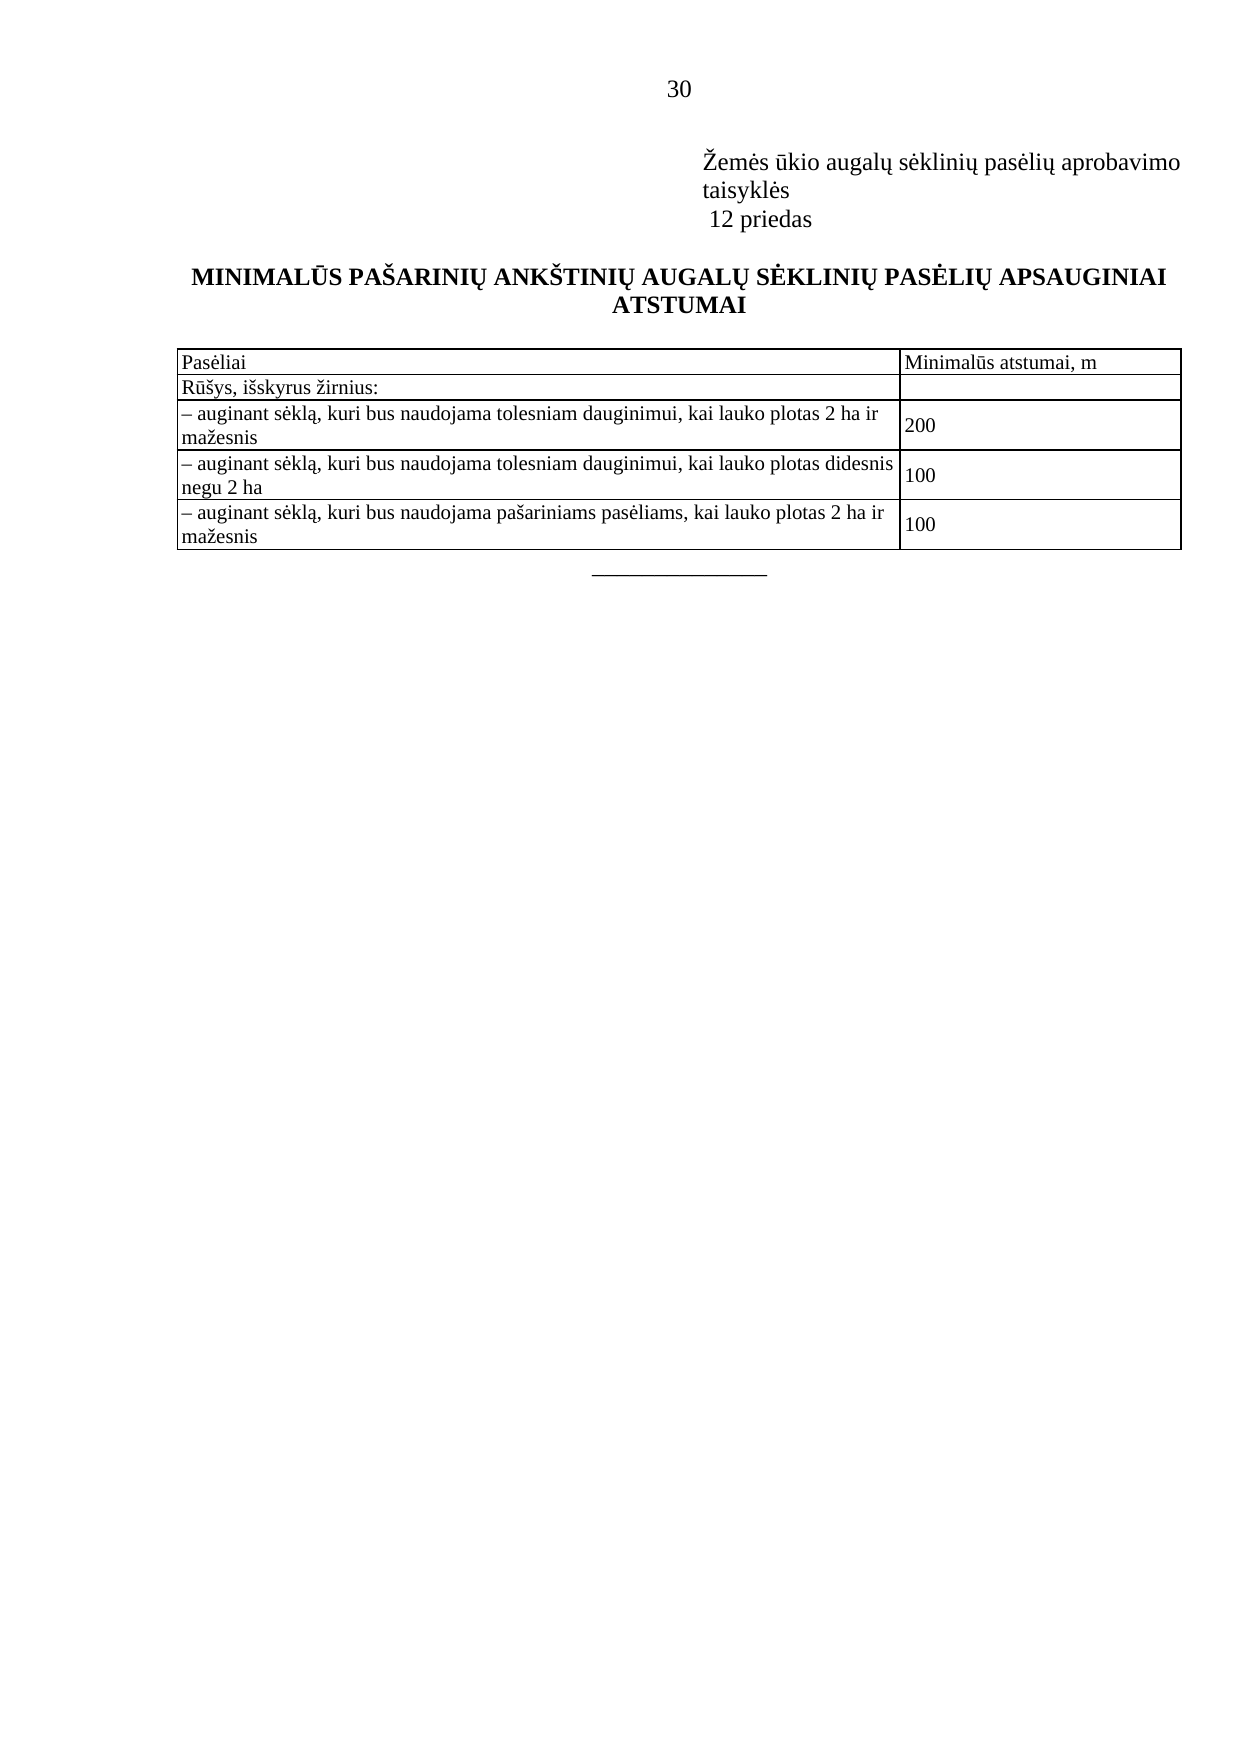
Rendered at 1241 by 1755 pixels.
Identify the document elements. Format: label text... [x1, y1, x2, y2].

text 12 priedas [177, 204, 1181, 233]
text ______________ [177, 550, 1181, 579]
text Žemės ūkio augalų sėklinių pasėlių aprobavimo [702, 147, 1181, 176]
table_cell 100 [901, 500, 1180, 548]
text taisyklės [702, 176, 1181, 204]
text MINIMALŪS PAŠARINIŲ ANKŠTINIŲ AUGALŲ SĖKLINIŲ PASĖLIŲ APSAUGINIAI ATSTUMAI [177, 262, 1181, 319]
table_cell 100 [901, 451, 1180, 499]
table_cell 200 [901, 401, 1180, 449]
